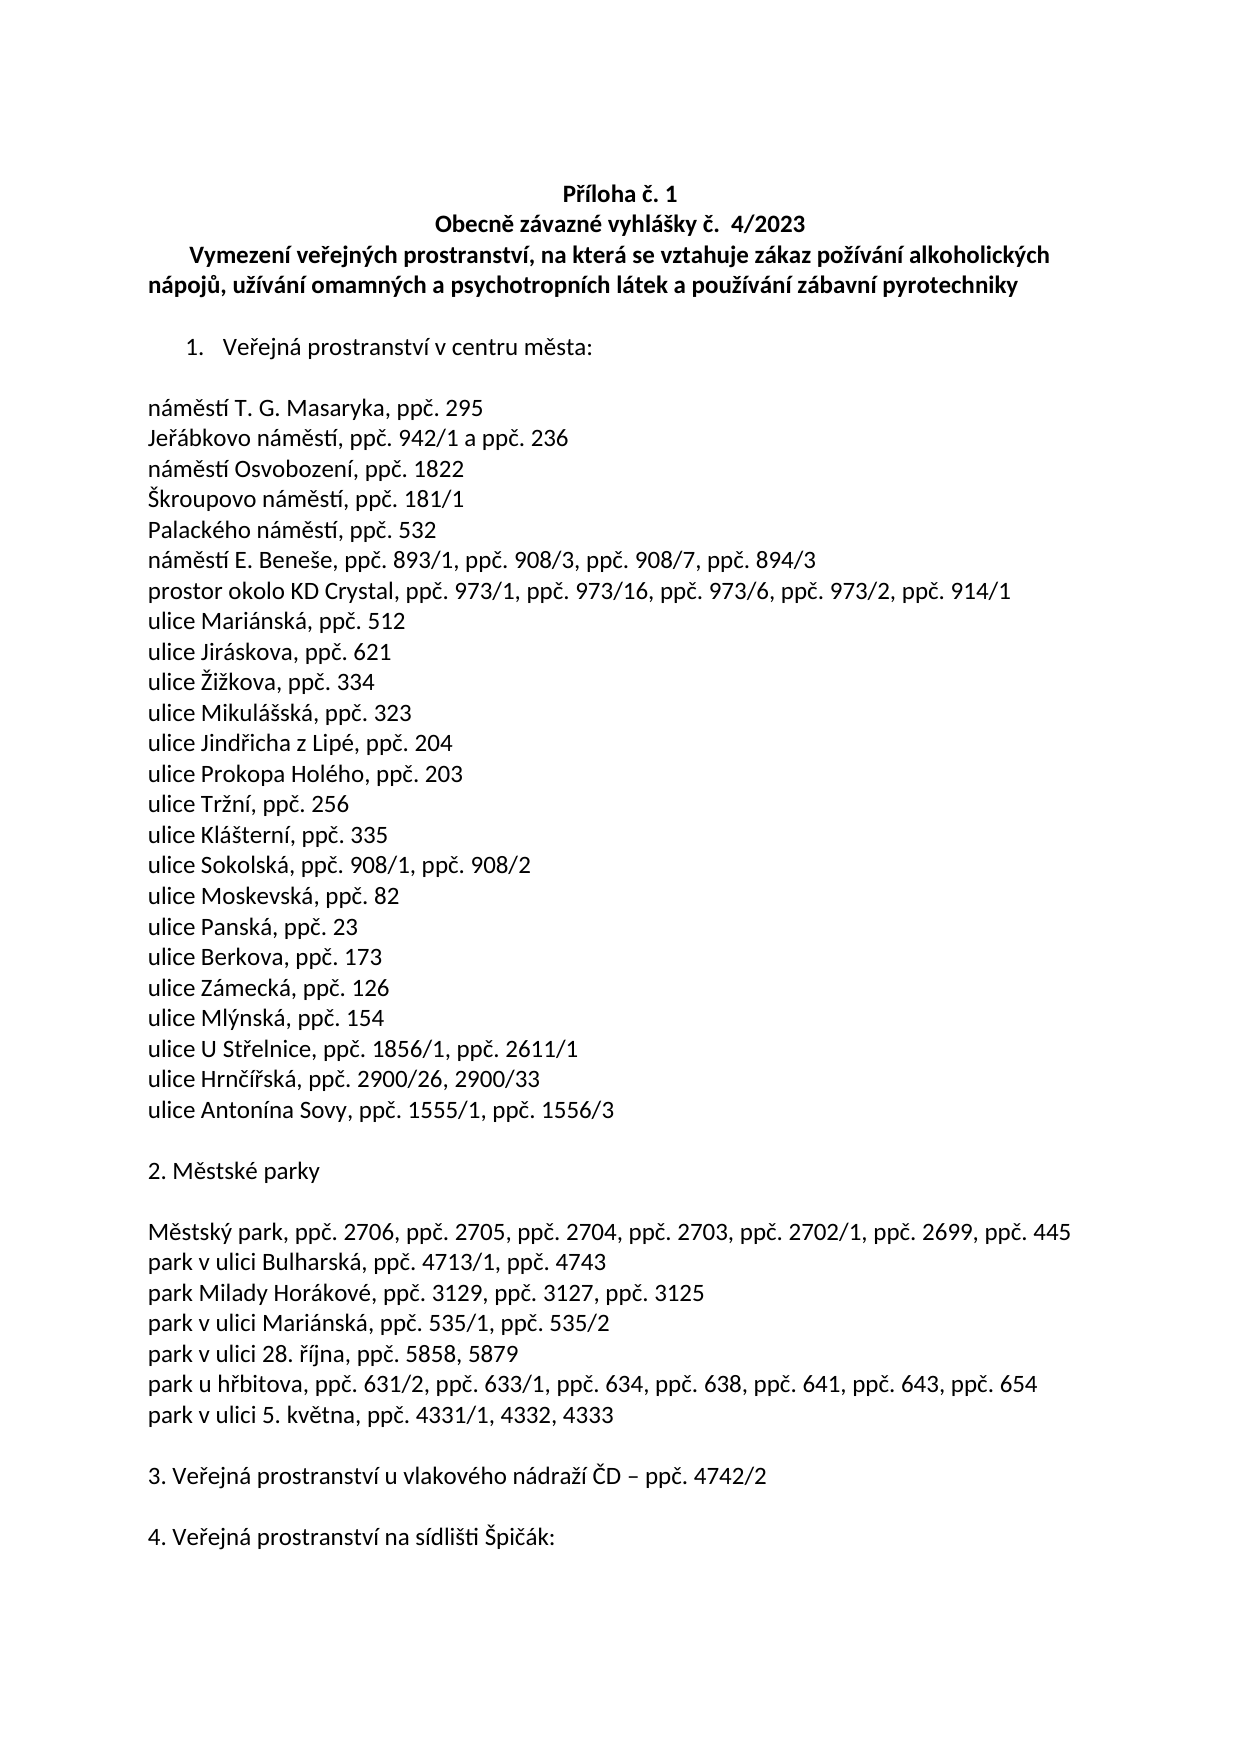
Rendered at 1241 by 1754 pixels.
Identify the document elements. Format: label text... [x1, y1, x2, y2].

text ulice Jiráskova, ppč. 621 [148, 636, 1093, 666]
text prostor okolo KD Crystal, ppč. 973/1, ppč. 973/16, ppč. 973/6, ppč. 973/2, ppč. 914/1 [148, 575, 1093, 605]
text park v ulici Bulharská, ppč. 4713/1, ppč. 4743 [148, 1246, 1093, 1277]
text nápojů, užívání omamných a psychotropních látek a používání zábavní pyrotechniky [148, 270, 1093, 300]
list Veřejná prostranství v centru města: [185, 331, 1093, 361]
text ulice Klášterní, ppč. 335 [148, 819, 1093, 849]
text park u hřbitova, ppč. 631/2, ppč. 633/1, ppč. 634, ppč. 638, ppč. 641, ppč. 643, ppč. 654 [148, 1368, 1093, 1399]
text ulice Panská, ppč. 23 [148, 911, 1093, 941]
text ulice Prokopa Holého, ppč. 203 [148, 758, 1093, 788]
text ulice Mariánská, ppč. 512 [148, 605, 1093, 636]
text ulice Sokolská, ppč. 908/1, ppč. 908/2 [148, 849, 1093, 880]
text park v ulici 5. května, ppč. 4331/1, 4332, 4333 [148, 1399, 1093, 1429]
text ulice Tržní, ppč. 256 [148, 788, 1093, 819]
text 2. Městské parky [148, 1155, 1093, 1185]
text ulice Antonína Sovy, ppč. 1555/1, ppč. 1556/3 [148, 1094, 1093, 1124]
text náměstí Osvobození, ppč. 1822 [148, 453, 1093, 483]
text Městský park, ppč. 2706, ppč. 2705, ppč. 2704, ppč. 2703, ppč. 2702/1, ppč. 2699, ppč. 445 [148, 1216, 1093, 1246]
text Palackého náměstí, ppč. 532 [148, 514, 1093, 544]
text ulice Žižkova, ppč. 334 [148, 666, 1093, 697]
text 4. Veřejná prostranství na sídlišti Špičák: [148, 1521, 1093, 1552]
text ulice Mikulášská, ppč. 323 [148, 697, 1093, 727]
text Škroupovo náměstí, ppč. 181/1 [148, 483, 1093, 514]
text ulice Moskevská, ppč. 82 [148, 880, 1093, 911]
text park v ulici Mariánská, ppč. 535/1, ppč. 535/2 [148, 1307, 1093, 1338]
text ulice Berkova, ppč. 173 [148, 941, 1093, 972]
text Jeřábkovo náměstí, ppč. 942/1 a ppč. 236 [148, 422, 1093, 453]
text Vymezení veřejných prostranství, na která se vztahuje zákaz požívání alkoholických [148, 239, 1093, 270]
text ulice Zámecká, ppč. 126 [148, 972, 1093, 1002]
text park v ulici 28. října, ppč. 5858, 5879 [148, 1338, 1093, 1368]
text Příloha č. 1 [148, 178, 1093, 209]
text ulice Hrnčířská, ppč. 2900/26, 2900/33 [148, 1063, 1093, 1094]
text park Milady Horákové, ppč. 3129, ppč. 3127, ppč. 3125 [148, 1277, 1093, 1307]
text náměstí E. Beneše, ppč. 893/1, ppč. 908/3, ppč. 908/7, ppč. 894/3 [148, 544, 1093, 575]
text 3. Veřejná prostranství u vlakového nádraží ČD – ppč. 4742/2 [148, 1460, 1093, 1491]
text ulice U Střelnice, ppč. 1856/1, ppč. 2611/1 [148, 1033, 1093, 1063]
text ulice Jindřicha z Lipé, ppč. 204 [148, 727, 1093, 758]
text Obecně závazné vyhlášky č. 4/2023 [148, 209, 1093, 239]
text ulice Mlýnská, ppč. 154 [148, 1002, 1093, 1033]
text náměstí T. G. Masaryka, ppč. 295 [148, 392, 1093, 422]
